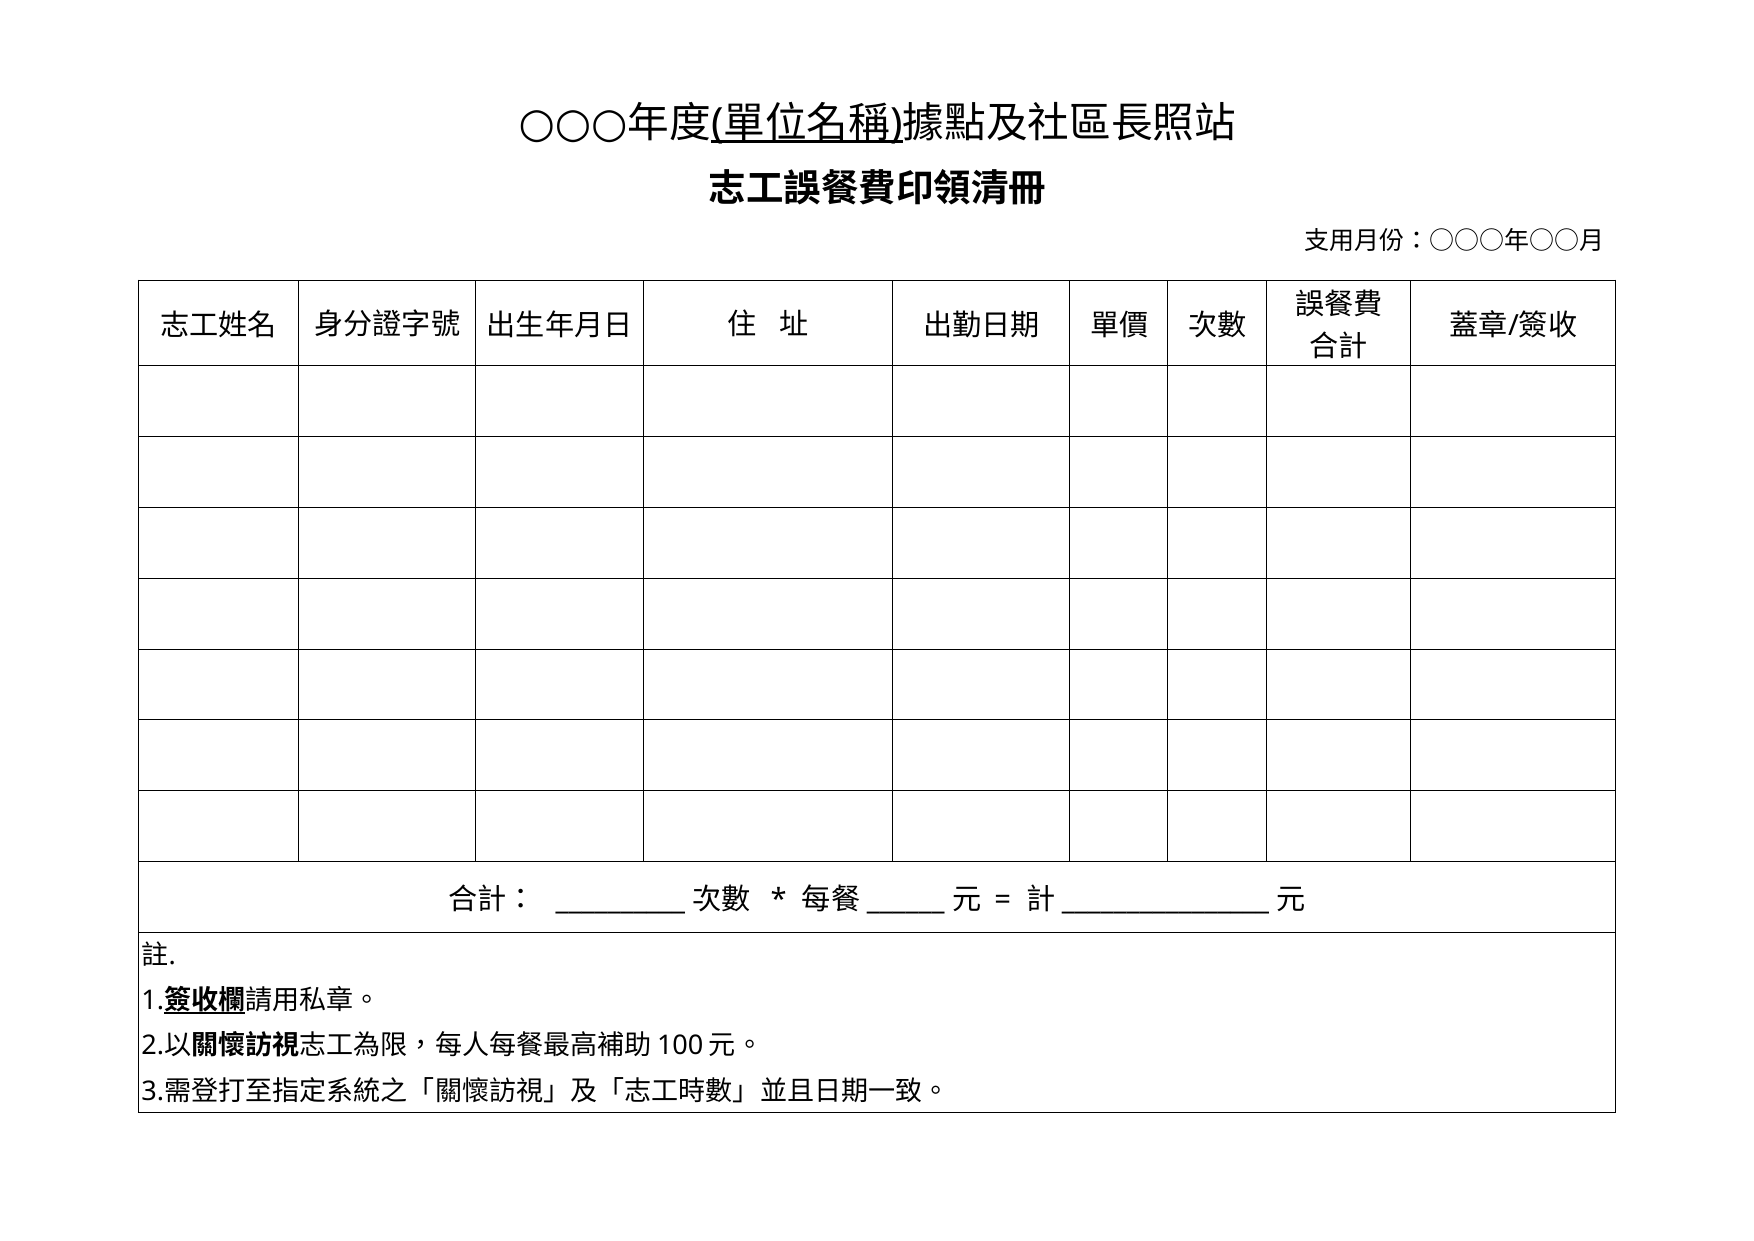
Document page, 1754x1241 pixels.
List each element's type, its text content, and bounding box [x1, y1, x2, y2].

table_cell [644, 437, 892, 507]
table_cell [644, 579, 892, 648]
table_cell [1267, 579, 1410, 648]
table_cell [1411, 579, 1615, 648]
table_cell [299, 791, 475, 861]
table_cell [1168, 791, 1266, 861]
table_cell 註. 1.簽收欄請用私章。 2.以關懷訪視志工為限，每人每餐最高補助100元。 3.需登打至指定系統之「關懷訪視」及「志工時數」並且日期一致。 [139, 933, 1615, 1112]
table_cell [893, 791, 1069, 861]
table_cell [139, 650, 298, 719]
table_cell [1070, 791, 1167, 861]
table_cell [1070, 720, 1167, 790]
table_cell [1411, 508, 1615, 578]
table_cell [476, 579, 643, 648]
table_cell [893, 508, 1069, 578]
table_cell [299, 366, 475, 436]
table_cell [1070, 579, 1167, 648]
table_header 蓋章/簽收 [1411, 281, 1615, 365]
table_cell [644, 650, 892, 719]
table_header 出勤日期 [893, 281, 1069, 365]
table_cell [476, 650, 643, 719]
table_cell [1267, 366, 1410, 436]
text 志工誤餐費印領清冊 [150, 158, 1604, 212]
table_cell [644, 508, 892, 578]
text ○○○年度(單位名稱)據點及社區長照站 [150, 89, 1604, 149]
table_cell [299, 650, 475, 719]
table_cell [1070, 366, 1167, 436]
table_cell [1411, 437, 1615, 507]
table_cell [1411, 791, 1615, 861]
table_cell [1267, 508, 1410, 578]
table_cell [1168, 508, 1266, 578]
table_cell [1070, 437, 1167, 507]
table_cell [139, 366, 298, 436]
table_cell [476, 437, 643, 507]
table_cell [893, 437, 1069, 507]
table_cell [139, 437, 298, 507]
table_cell [476, 508, 643, 578]
table_cell [644, 791, 892, 861]
table_header 單價 [1070, 281, 1167, 365]
table_header 出生年月日 [476, 281, 643, 365]
table_cell [299, 437, 475, 507]
table_cell [139, 720, 298, 790]
table_cell 合計： __________ 次數 * 每餐 ______ 元 = 計 ________________ 元 [139, 862, 1615, 932]
table_cell [1168, 366, 1266, 436]
table_cell [299, 720, 475, 790]
table_cell [1267, 791, 1410, 861]
table_cell [476, 720, 643, 790]
table_cell [1070, 508, 1167, 578]
table_cell [1267, 720, 1410, 790]
table_cell [893, 579, 1069, 648]
table_cell [1411, 720, 1615, 790]
table_header 志工姓名 [139, 281, 298, 365]
table_cell [139, 791, 298, 861]
text 支用月份：○○○年○○月 [150, 221, 1604, 257]
table_cell [299, 579, 475, 648]
table_cell [1411, 366, 1615, 436]
table_cell [1168, 720, 1266, 790]
table_header 住 址 [644, 281, 892, 365]
table_cell [1168, 579, 1266, 648]
table_header 次數 [1168, 281, 1266, 365]
table_cell [1267, 437, 1410, 507]
table_cell [476, 366, 643, 436]
table_header 身分證字號 [299, 281, 475, 365]
table_cell [893, 650, 1069, 719]
table_cell [1070, 650, 1167, 719]
table_cell [139, 508, 298, 578]
table_cell [1267, 650, 1410, 719]
table_cell [644, 366, 892, 436]
table_header 誤餐費 合計 [1267, 281, 1410, 365]
table_cell [893, 366, 1069, 436]
table_cell [299, 508, 475, 578]
table_cell [893, 720, 1069, 790]
table_cell [1168, 437, 1266, 507]
table_cell [1411, 650, 1615, 719]
table_cell [644, 720, 892, 790]
table_cell [476, 791, 643, 861]
table_cell [1168, 650, 1266, 719]
table_cell [139, 579, 298, 648]
